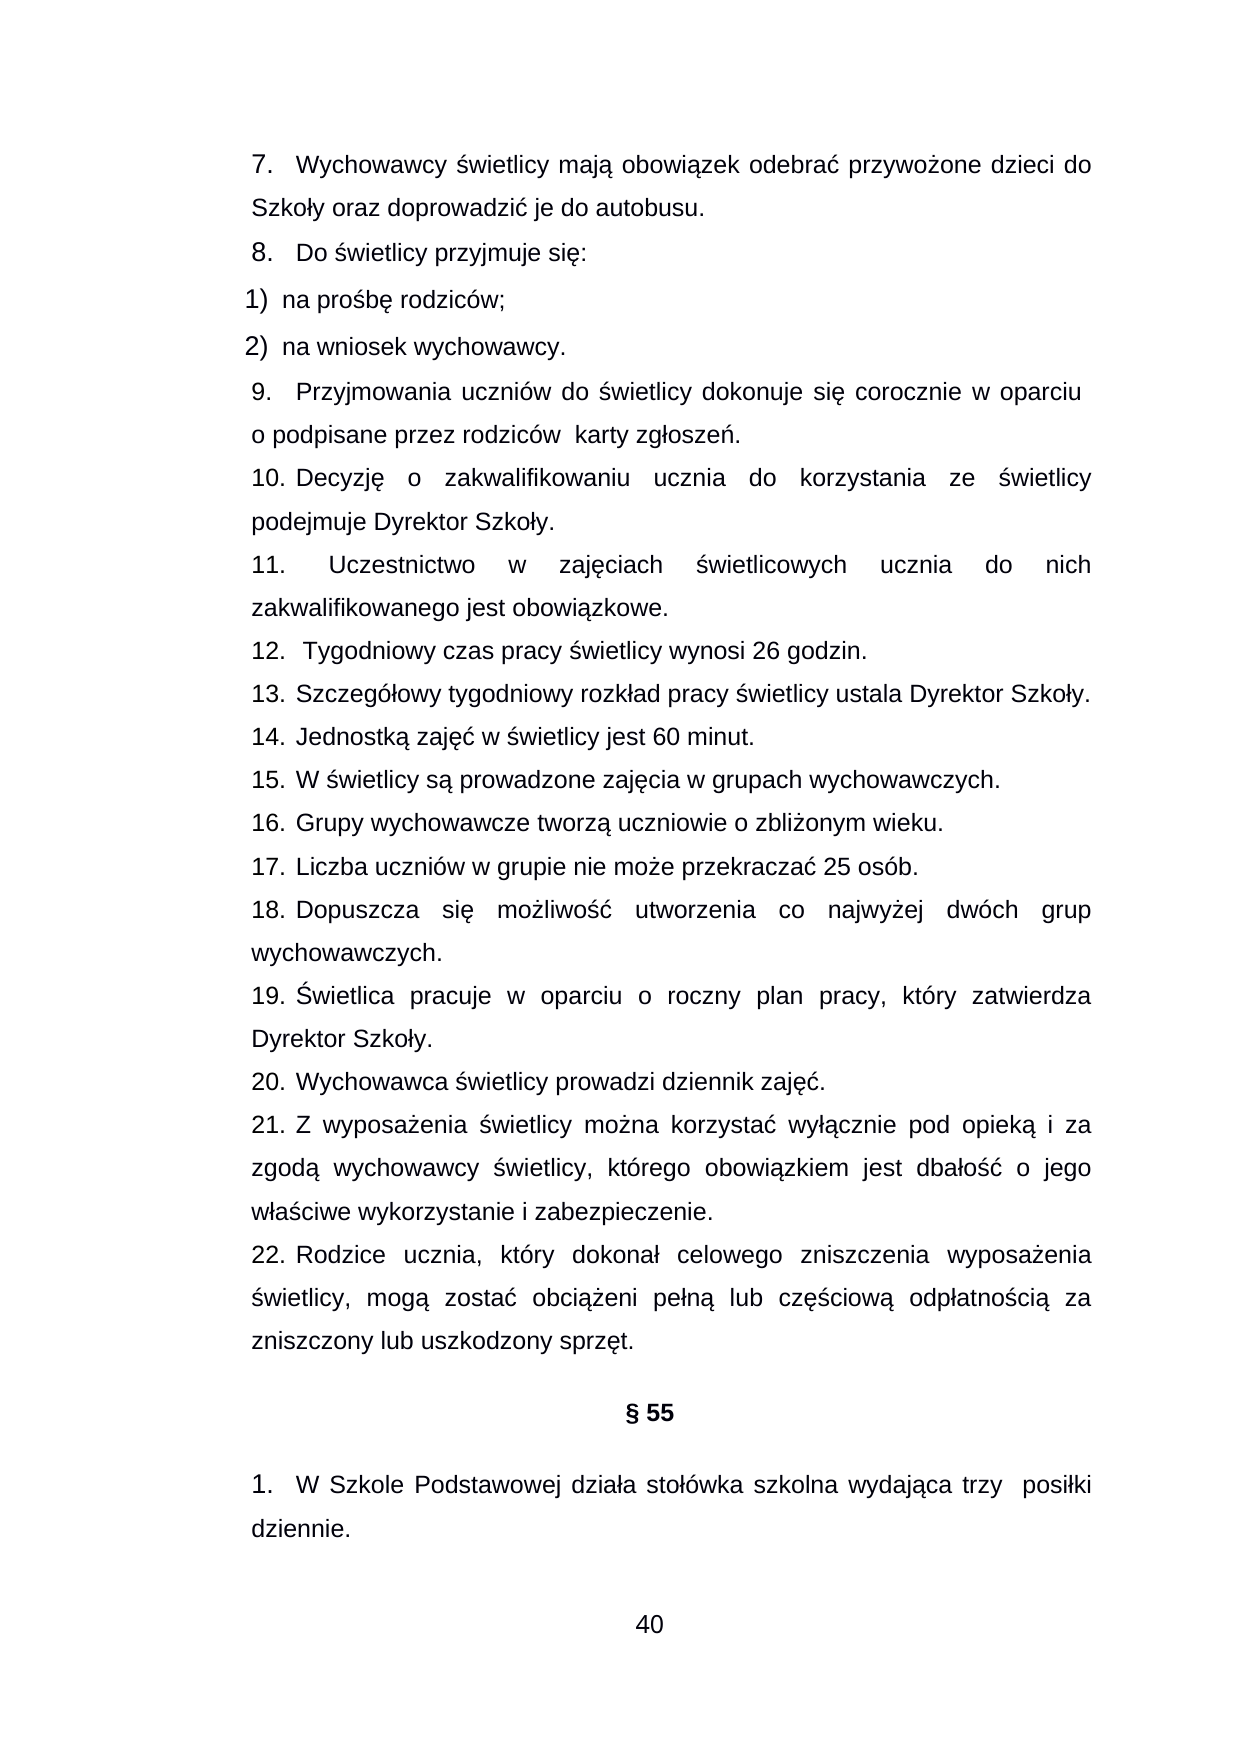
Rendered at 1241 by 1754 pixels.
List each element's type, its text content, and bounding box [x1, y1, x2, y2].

list Z wyposażenia świetlicy można korzystać wyłącznie pod opieką i za zgodą wychowawcy świetlicy, którego obowiązkiem jest dbałość o jego właściwe wykorzystanie i zabezpieczenie. [251, 1110, 1092, 1225]
list Dopuszcza się możliwość utworzenia co najwyżej dwóch grup wychowawczych. [251, 894, 1092, 966]
list Rodzice ucznia, który dokonał celowego zniszczenia wyposażenia świetlicy, mogą zostać obciążeni pełną lub częściową odpłatnością za zniszczony lub uszkodzony sprzęt. [251, 1239, 1092, 1354]
list Decyzję o zakwalifikowaniu ucznia do korzystania ze świetlicy podejmuje Dyrektor Szkoły. [251, 463, 1092, 535]
list Grupy wychowawcze tworzą uczniowie o zbliżonym wieku. [251, 808, 1092, 837]
list Świetlica pracuje w oparciu o roczny plan pracy, który zatwierdza Dyrektor Szkoły. [251, 981, 1092, 1053]
list Liczba uczniów w grupie nie może przekraczać 25 osób. [251, 851, 1092, 880]
list Uczestnictwo w zajęciach świetlicowych ucznia do nich zakwalifikowanego jest obowiązkowe. [251, 549, 1092, 621]
list Szczegółowy tygodniowy rozkład pracy świetlicy ustala Dyrektor Szkoły. [251, 679, 1092, 708]
list Wychowawca świetlicy prowadzi dziennik zajęć. [251, 1067, 1092, 1096]
list na wniosek wychowawcy. [244, 330, 1092, 361]
list Do świetlicy przyjmuje się: [251, 236, 1092, 268]
list Jednostką zajęć w świetlicy jest 60 minut. [251, 722, 1092, 751]
list Przyjmowania uczniów do świetlicy dokonuje się corocznie w oparciu o podpisane przez rodziców karty zgłoszeń. [251, 377, 1092, 449]
list W świetlicy są prowadzone zajęcia w grupach wychowawczych. [251, 765, 1092, 794]
list Tygodniowy czas pracy świetlicy wynosi 26 godzin. [251, 636, 1092, 664]
text § 55 [207, 1398, 1092, 1427]
list W Szkole Podstawowej działa stołówka szkolna wydająca trzy posiłki dziennie. [251, 1468, 1092, 1543]
list na prośbę rodziców; [244, 283, 1092, 314]
list Wychowawcy świetlicy mają obowiązek odebrać przywożone dzieci do Szkoły oraz doprowadzić je do autobusu. [251, 148, 1092, 222]
